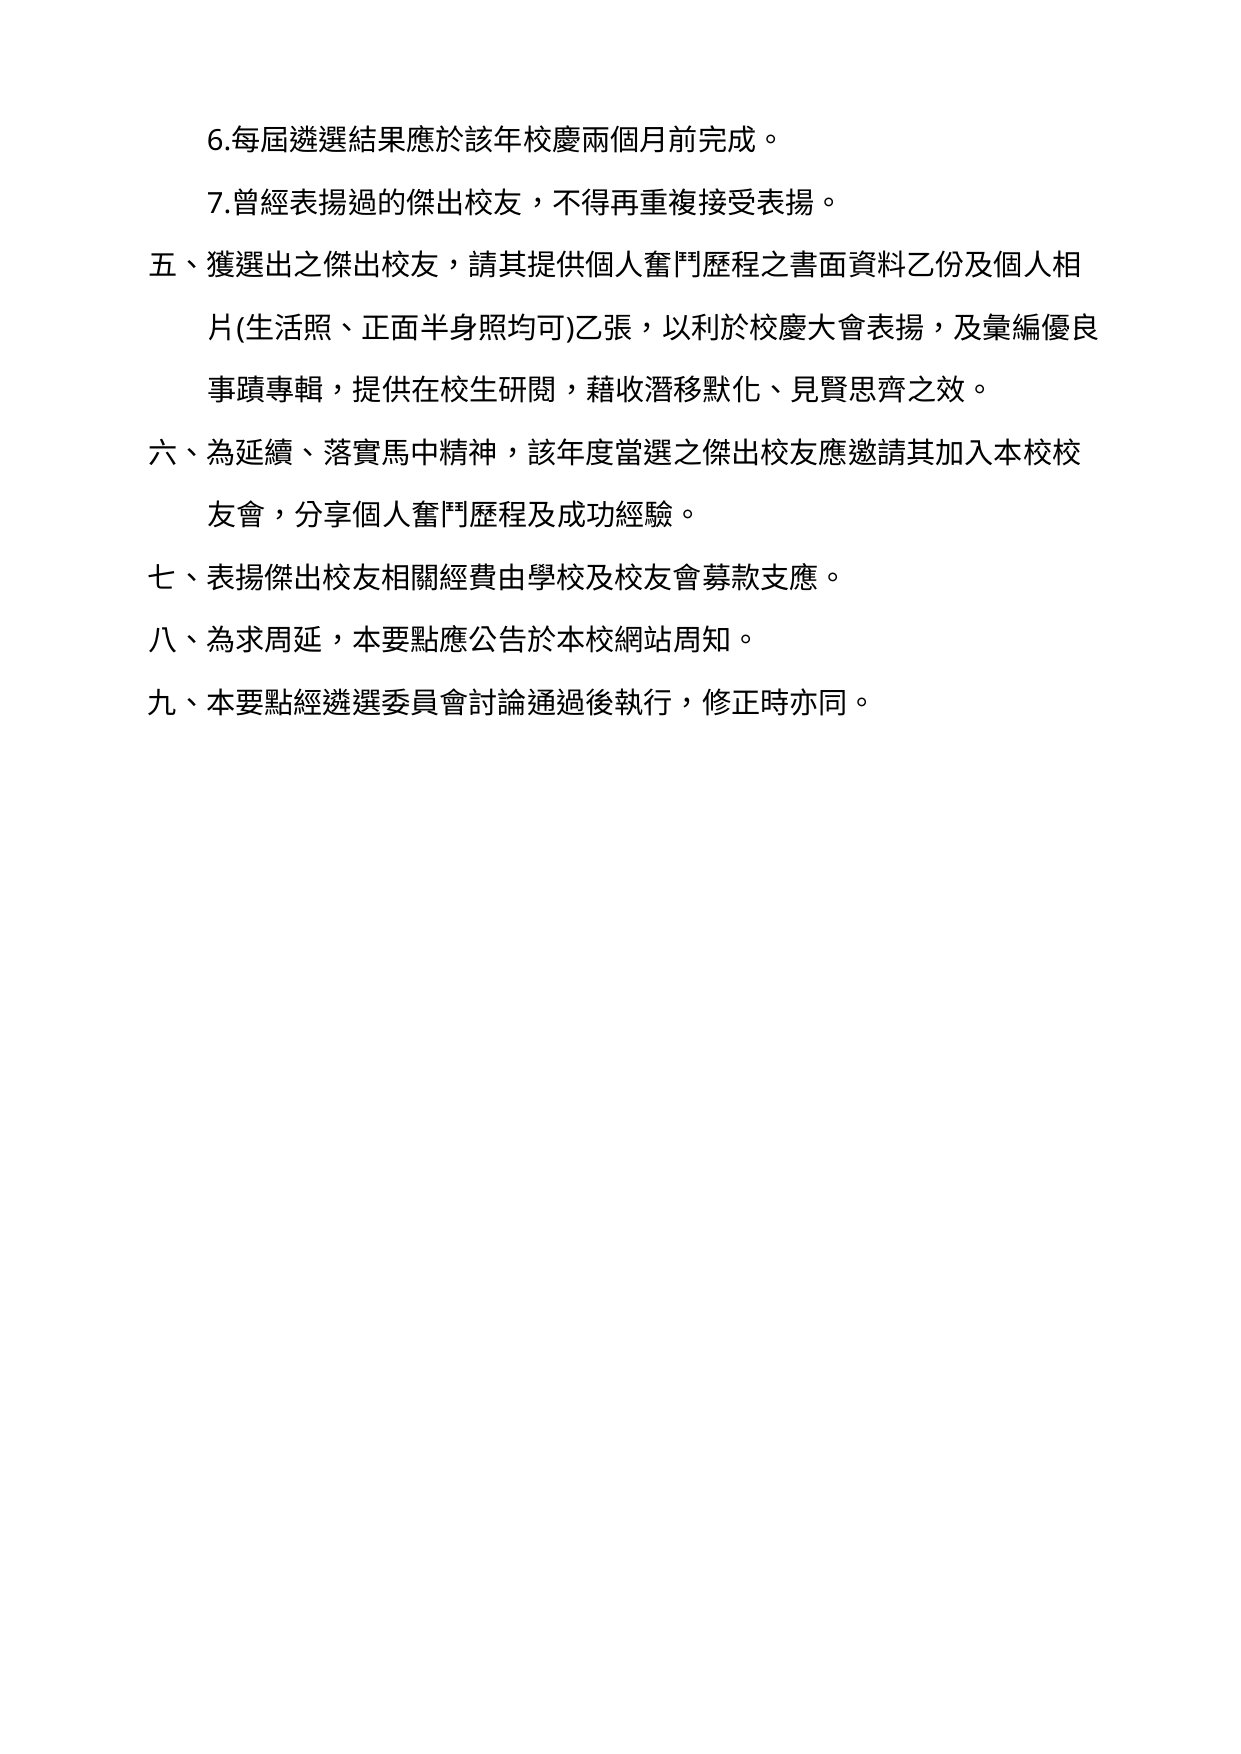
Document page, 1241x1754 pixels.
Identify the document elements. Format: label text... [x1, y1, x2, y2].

text 6.每屆遴選結果應於該年校慶兩個月前完成。 [148, 96, 1107, 159]
text 五、獲選出之傑出校友，請其提供個人奮鬥歷程之書面資料乙份及個人相片(生活照、正面半身照均可)乙張，以利於校慶大會表揚，及彙編優良事蹟專輯，提供在校生研閱，藉收潛移默化、見賢思齊之效。 [148, 221, 1107, 409]
text 七、表揚傑出校友相關經費由學校及校友會募款支應。 [148, 534, 1107, 596]
text 八、為求周延，本要點應公告於本校網站周知。 [148, 596, 1107, 659]
text 六、為延續、落實馬中精神，該年度當選之傑出校友應邀請其加入本校校友會，分享個人奮鬥歷程及成功經驗。 [148, 409, 1107, 534]
text 九、本要點經遴選委員會討論通過後執行，修正時亦同。 [148, 659, 1107, 721]
text 7.曾經表揚過的傑出校友，不得再重複接受表揚。 [148, 159, 1107, 221]
